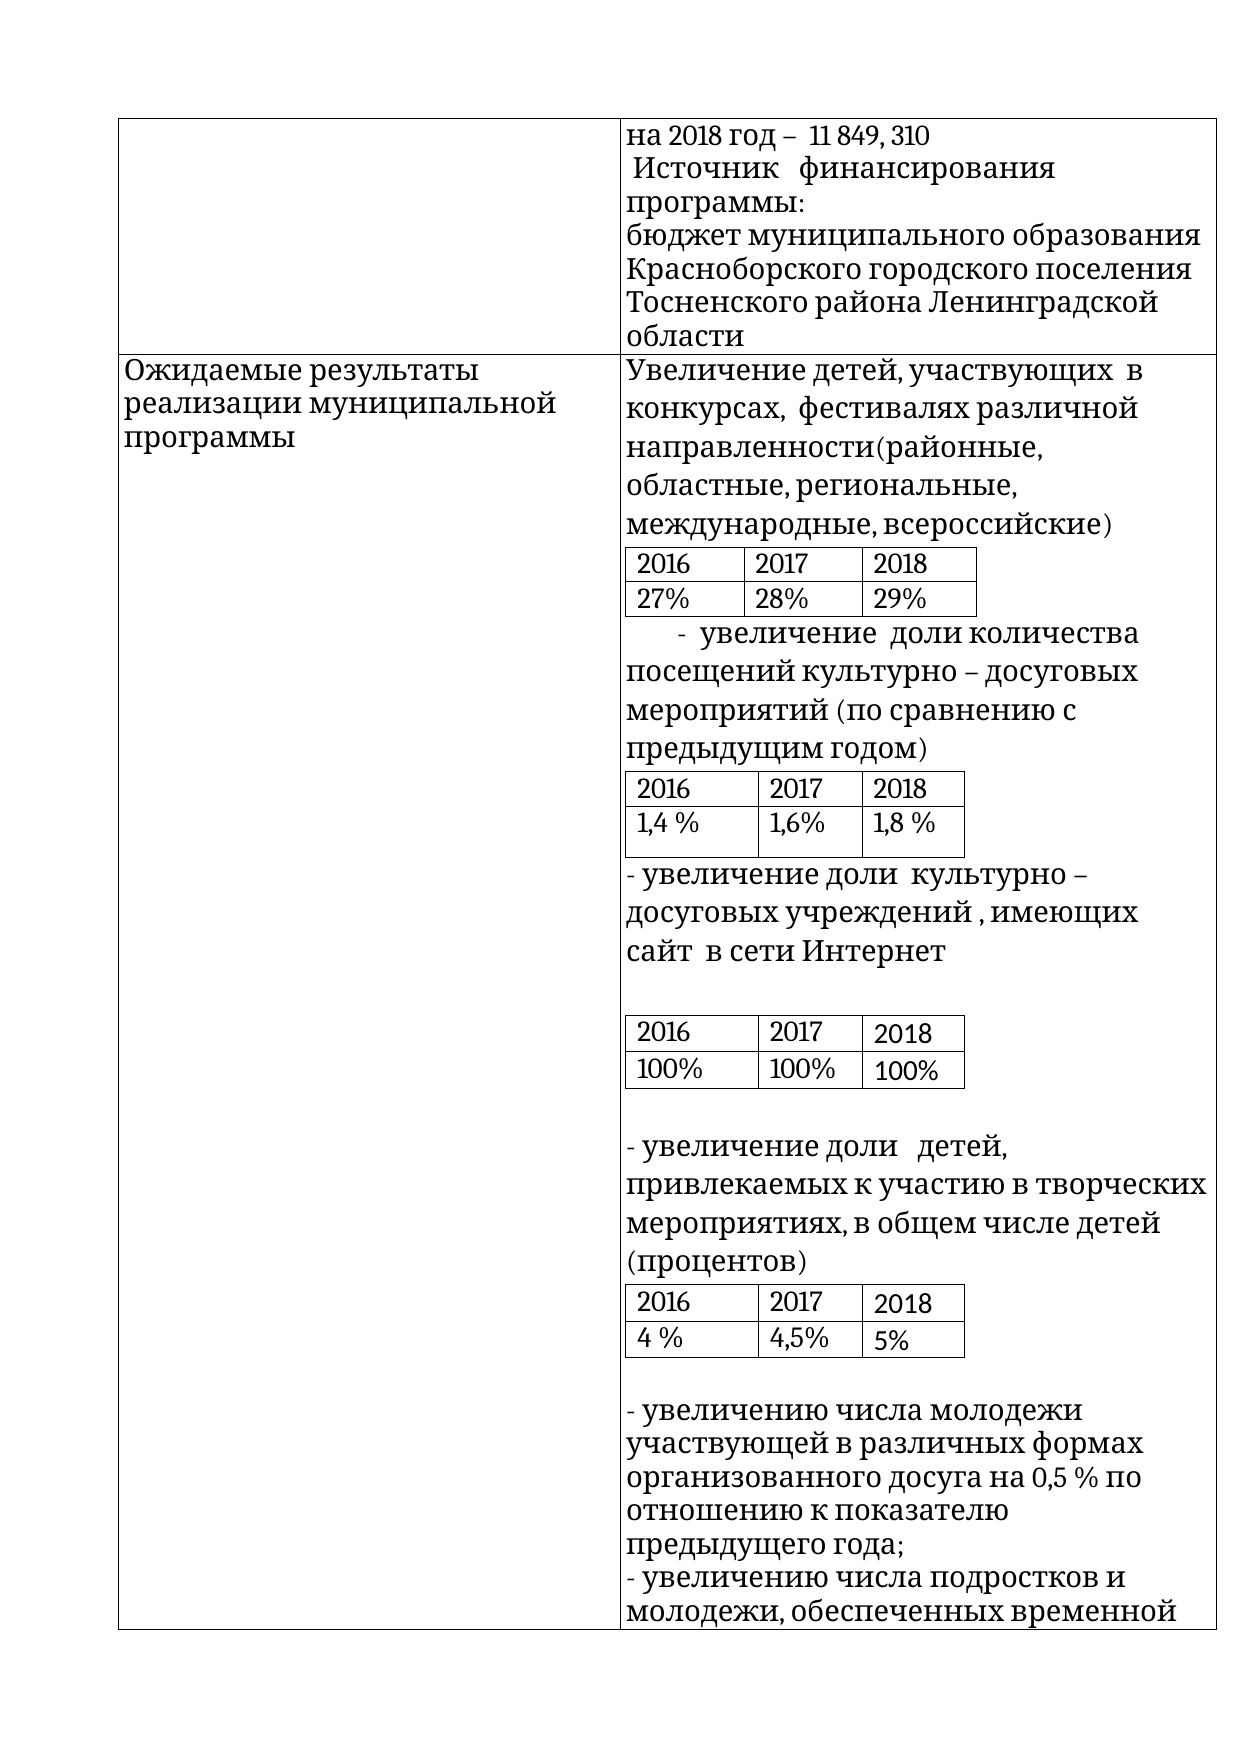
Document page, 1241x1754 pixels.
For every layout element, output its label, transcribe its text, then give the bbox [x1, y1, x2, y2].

table_header 2017 [759, 1016, 862, 1051]
table_cell 100% [626, 1052, 758, 1088]
table_header 2018 [863, 772, 964, 806]
table_cell 28% [745, 582, 862, 616]
table_header 2016 [626, 1016, 758, 1051]
table_header 2017 [745, 548, 862, 581]
table_cell Ожидаемые результаты реализации муниципальной программы [119, 355, 620, 1629]
table_header 2016 [626, 548, 744, 581]
table_header 2016 [626, 772, 758, 806]
table_cell на 2018 год – 11 849, 310 Источник финансирования программы: бюджет муниципального образования Красноборского городского поселения Тосненского района Ленинградской области [621, 119, 1216, 353]
table_header 2018 [863, 548, 976, 581]
table_cell 1,8 % [863, 807, 964, 857]
table_cell 29% [863, 582, 976, 616]
table_cell 100% [863, 1052, 964, 1088]
table_header 2018 [863, 1016, 964, 1051]
table_cell [119, 119, 620, 353]
table_header 2017 [759, 1285, 862, 1321]
table_cell Увеличение детей, участвующих в конкурсах, фестивалях различной направленности(районные, областные, региональные, международные, всероссийские) - увеличение доли количества посещений культурно – досуговых мероприятий (по сравнению с предыдущим годом) - увеличение доли культурно – досуговых учреждений , имеющих сайт в сети Интернет - увеличение доли детей, привлекаемых к участию в творческих мероприятиях, в общем числе детей (процентов) - увеличению числа молодежи участвующей в различных формах организованного досуга на 0,5 % по отношению к показателю предыдущего года; - увеличению числа подростков и молодежи, обеспеченных временной [621, 355, 1216, 1629]
table_header 2017 [759, 772, 862, 806]
table_cell 27% [626, 582, 744, 616]
table_cell 5% [863, 1322, 964, 1357]
table_cell 4,5% [759, 1322, 862, 1357]
table_cell 1,6% [759, 807, 862, 857]
table_header 2016 [626, 1285, 758, 1321]
table_cell 4 % [626, 1322, 758, 1357]
table_header 2018 [863, 1285, 964, 1321]
table_cell 100% [759, 1052, 862, 1088]
table_cell 1,4 % [626, 807, 758, 857]
